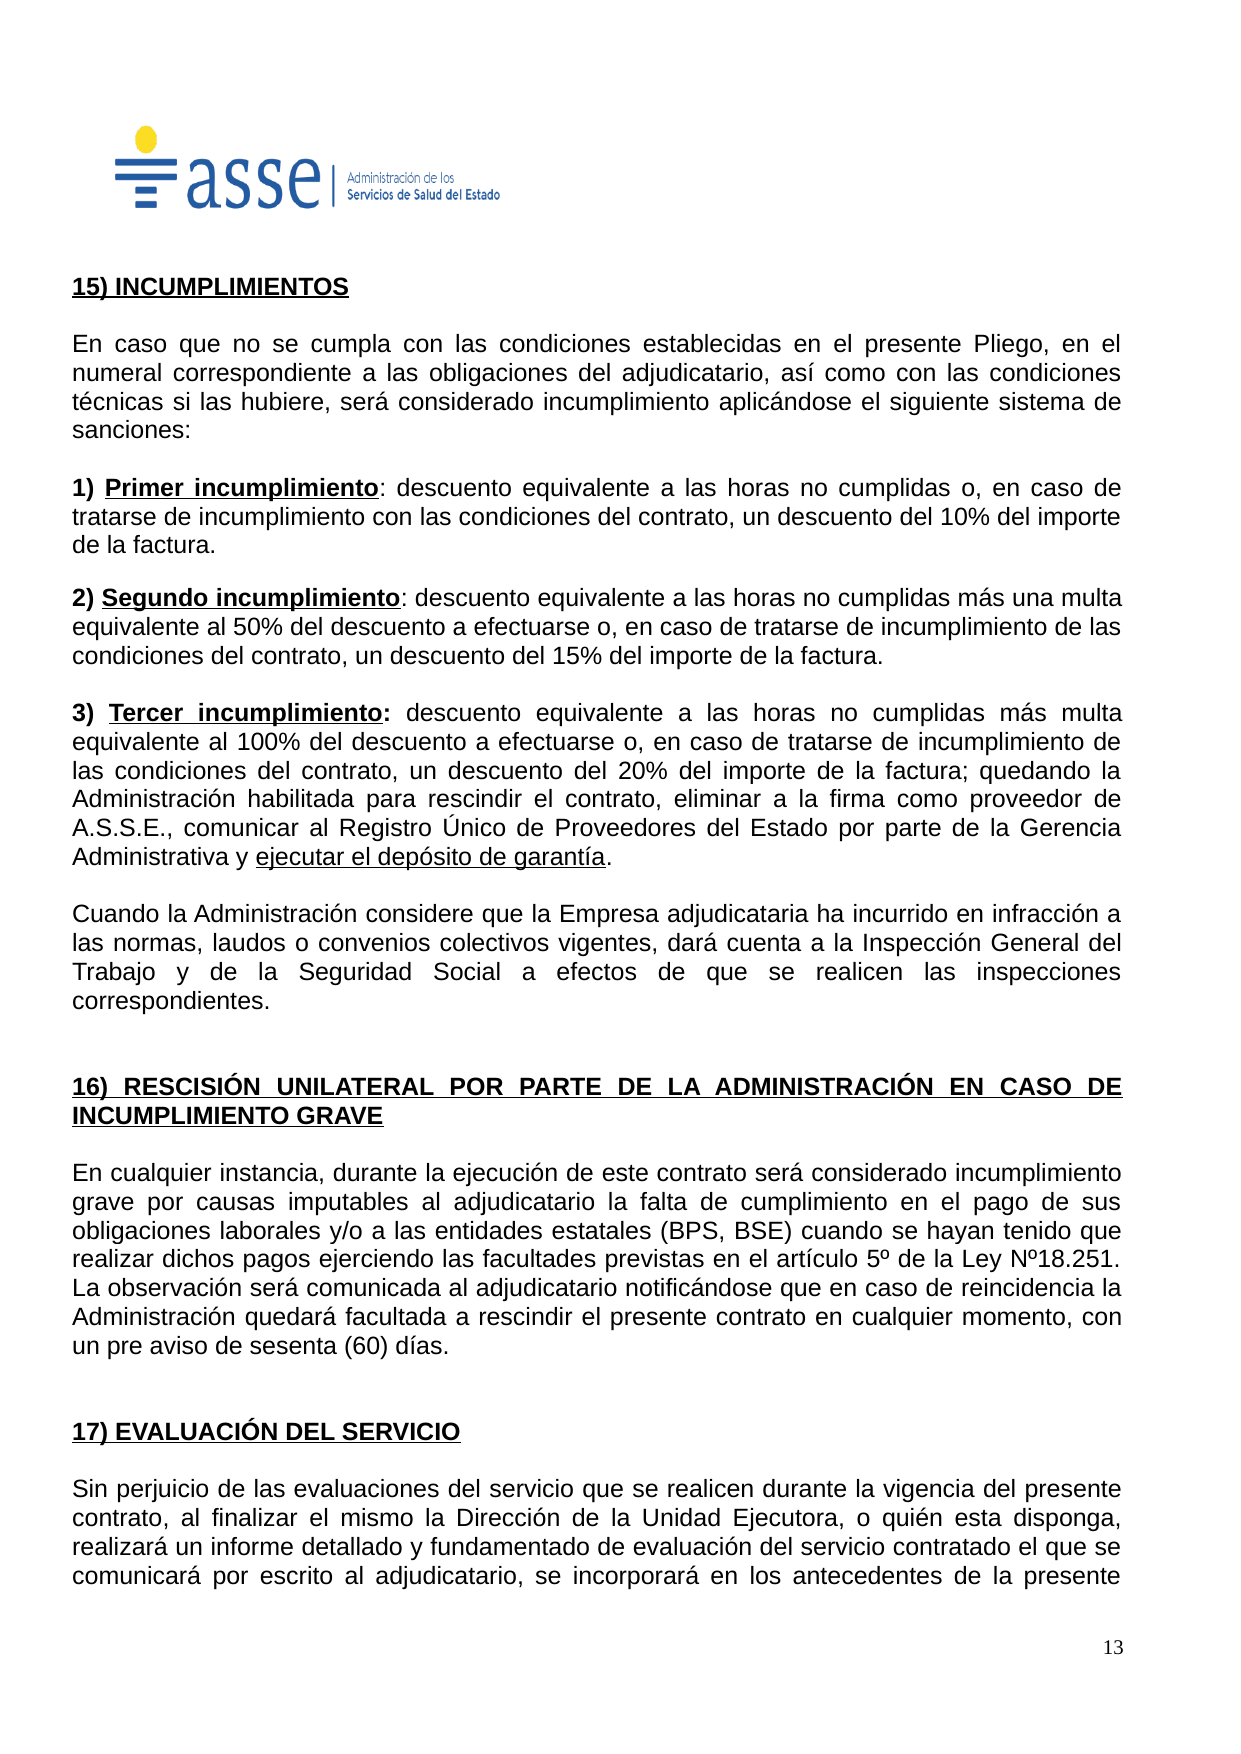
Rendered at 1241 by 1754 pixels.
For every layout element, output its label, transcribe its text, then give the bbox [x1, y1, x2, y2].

text 1) Primer incumplimiento: descuento equivalente a las horas no cumplidas o, en caso de tratarse de incumplimiento con las condiciones del contrato, un descuento del 10% del importe de la factura. [72, 473, 1123, 559]
text En caso que no se cumpla con las condiciones establecidas en el presente Pliego, en el numeral correspondiente a las obligaciones del adjudicatario, así como con las condiciones técnicas si las hubiere, será considerado incumplimiento aplicándose el siguiente sistema de sanciones: [72, 329, 1123, 444]
text 2) Segundo incumplimiento: descuento equivalente a las horas no cumplidas más una multa equivalente al 50% del descuento a efectuarse o, en caso de tratarse de incumplimiento de las condiciones del contrato, un descuento del 15% del importe de la factura. [72, 583, 1123, 669]
text 3) Tercer incumplimiento: descuento equivalente a las horas no cumplidas más multa equivalente al 100% del descuento a efectuarse o, en caso de tratarse de incumplimiento de las condiciones del contrato, un descuento del 20% del importe de la factura; quedando la Administración habilitada para rescindir el contrato, eliminar a la firma como proveedor de A.S.S.E., comunicar al Registro Único de Proveedores del Estado por parte de la Gerencia Administrativa y ejecutar el depósito de garantía. [72, 698, 1123, 871]
text 15) INCUMPLIMIENTOS [72, 272, 1123, 300]
text Cuando la Administración considere que la Empresa adjudicataria ha incurrido en infracción a las normas, laudos o convenios colectivos vigentes, dará cuenta a la Inspección General del Trabajo y de la Seguridad Social a efectos de que se realicen las inspecciones correspondientes. [72, 899, 1123, 1014]
text Sin perjuicio de las evaluaciones del servicio que se realicen durante la vigencia del presente contrato, al finalizar el mismo la Dirección de la Unidad Ejecutora, o quién esta disponga, realizará un informe detallado y fundamentado de evaluación del servicio contratado el que se comunicará por escrito al adjudicatario, se incorporará en los antecedentes de la presente [72, 1474, 1123, 1589]
text En cualquier instancia, durante la ejecución de este contrato será considerado incumplimiento grave por causas imputables al adjudicatario la falta de cumplimiento en el pago de sus obligaciones laborales y/o a las entidades estatales (BPS, BSE) cuando se hayan tenido que realizar dichos pagos ejerciendo las facultades previstas en el artículo 5º de la Ley Nº18.251. La observación será comunicada al adjudicatario notificándose que en caso de reincidencia la Administración quedará facultada a rescindir el presente contrato en cualquier momento, con un pre aviso de sesenta (60) días. [72, 1158, 1123, 1359]
text 16) RESCISIÓN UNILATERAL POR PARTE DE LA ADMINISTRACIÓN EN CASO DE [72, 1072, 1123, 1097]
text INCUMPLIMIENTO GRAVE [72, 1098, 1123, 1129]
text 17) EVALUACIÓN DEL SERVICIO [72, 1417, 1123, 1446]
picture [88, 96, 525, 239]
